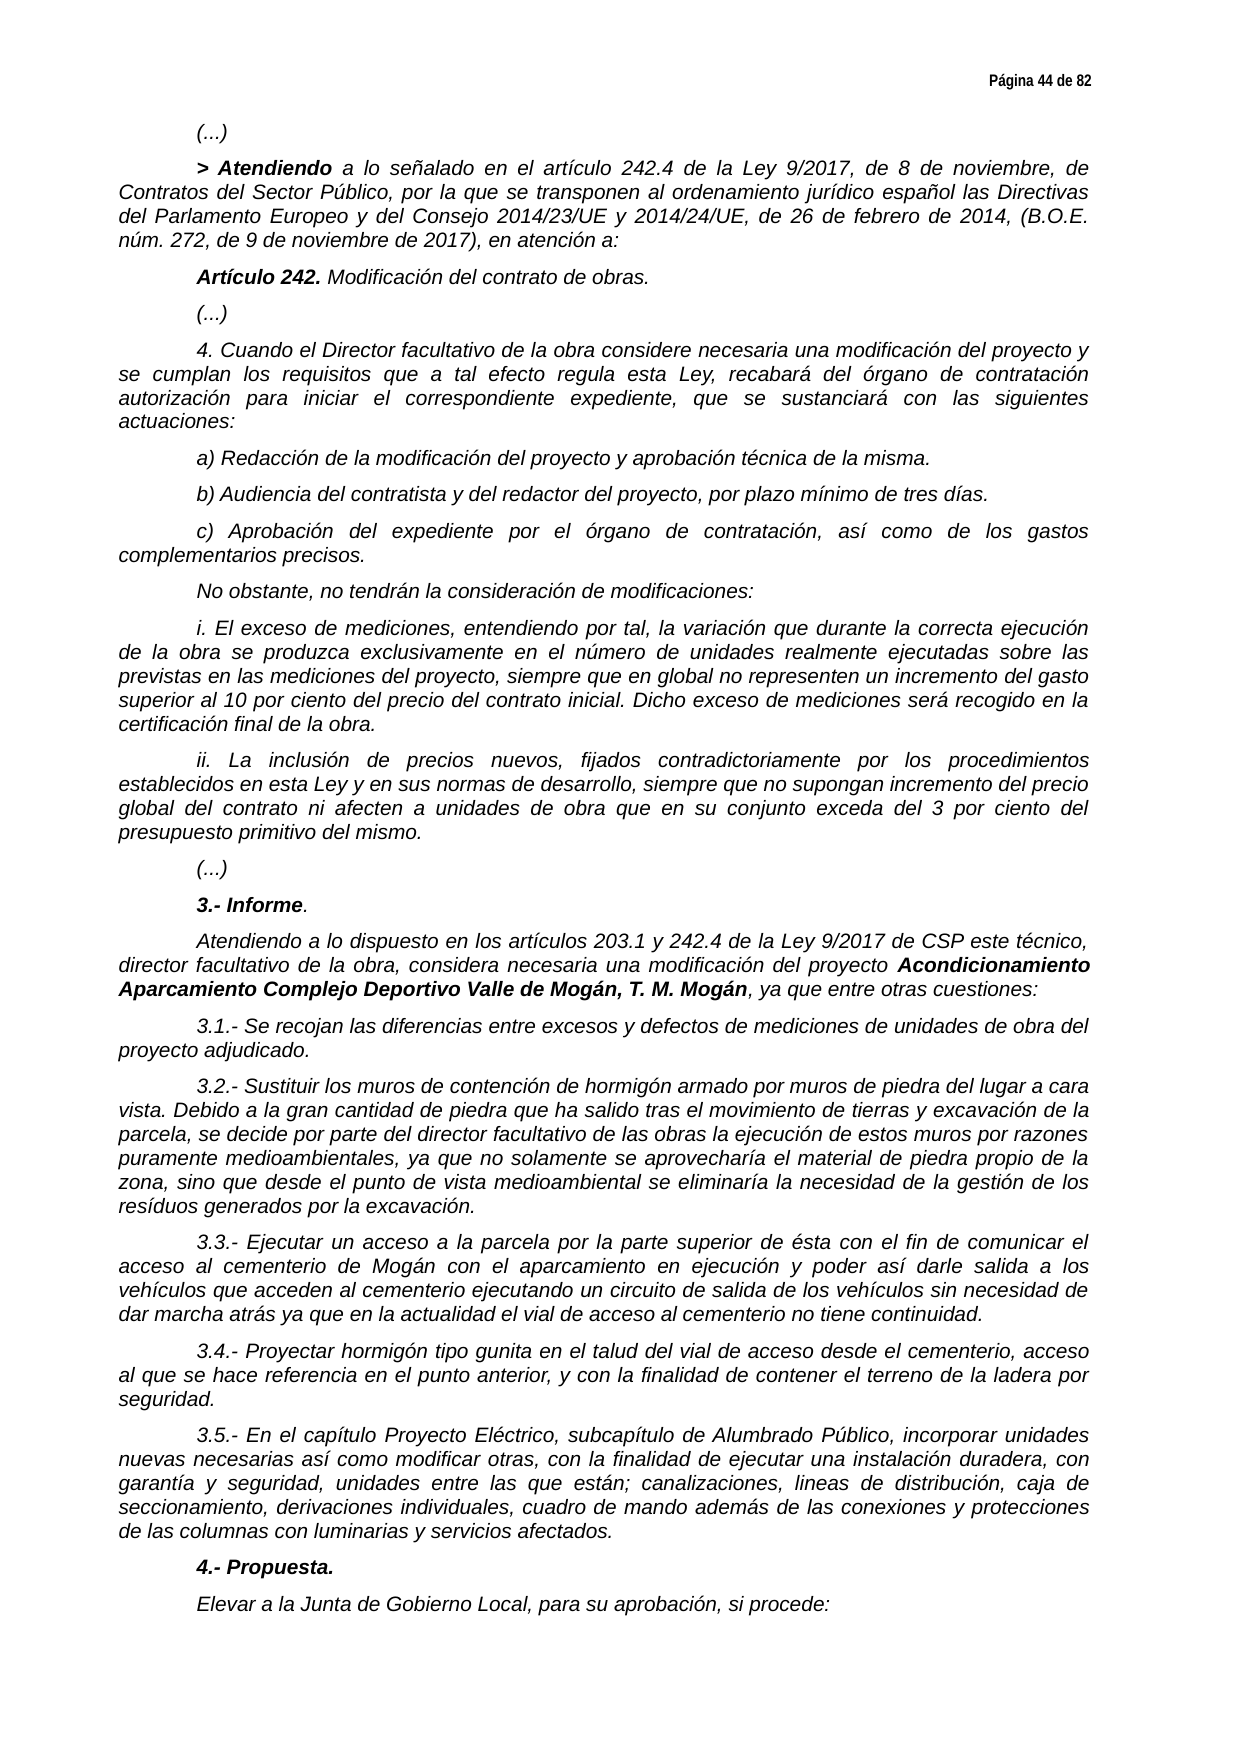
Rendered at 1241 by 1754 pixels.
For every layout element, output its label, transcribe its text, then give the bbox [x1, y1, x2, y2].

text 3.- Informe. [118, 893, 1092, 917]
text Elevar a la Junta de Gobierno Local, para su aprobación, si procede: [118, 1592, 1092, 1616]
text 3.4.- Proyectar hormigón tipo gunita en el talud del vial de acceso desde el cementerio, acceso al que se hace referencia en el punto anterior, y con la finalidad de contener el terreno de la ladera por seguridad. [118, 1338, 1092, 1410]
text > Atendiendo a lo señalado en el artículo 242.4 de la Ley 9/2017, de 8 de noviembre, de Contratos del Sector Público, por la que se transponen al ordenamiento jurídico español las Directivas del Parlamento Europeo y del Consejo 2014/23/UE y 2014/24/UE, de 26 de febrero de 2014, (B.O.E. núm. 272, de 9 de noviembre de 2017), en atención a: [118, 156, 1092, 252]
text ii. La inclusión de precios nuevos, fijados contradictoriamente por los procedimientos establecidos en esta Ley y en sus normas de desarrollo, siempre que no supongan incremento del precio global del contrato ni afecten a unidades de obra que en su conjunto exceda del 3 por ciento del presupuesto primitivo del mismo. [118, 748, 1092, 844]
text 3.3.- Ejecutar un acceso a la parcela por la parte superior de ésta con el fin de comunicar el acceso al cementerio de Mogán con el aparcamiento en ejecución y poder así darle salida a los vehículos que acceden al cementerio ejecutando un circuito de salida de los vehículos sin necesidad de dar marcha atrás ya que en la actualidad el vial de acceso al cementerio no tiene continuidad. [118, 1230, 1092, 1326]
text 4. Cuando el Director facultativo de la obra considere necesaria una modificación del proyecto y se cumplan los requisitos que a tal efecto regula esta Ley, recabará del órgano de contratación autorización para iniciar el correspondiente expediente, que se sustanciará con las siguientes actuaciones: [118, 337, 1092, 433]
text 3.1.- Se recojan las diferencias entre excesos y defectos de mediciones de unidades de obra del proyecto adjudicado. [118, 1013, 1092, 1061]
text 3.5.- En el capítulo Proyecto Eléctrico, subcapítulo de Alumbrado Público, incorporar unidades nuevas necesarias así como modificar otras, con la finalidad de ejecutar una instalación duradera, con garantía y seguridad, unidades entre las que están; canalizaciones, lineas de distribución, caja de seccionamiento, derivaciones individuales, cuadro de mando además de las conexiones y protecciones de las columnas con luminarias y servicios afectados. [118, 1423, 1092, 1543]
text (...) [118, 120, 1092, 144]
text No obstante, no tendrán la consideración de modificaciones: [118, 579, 1092, 603]
text Artículo 242. Modificación del contrato de obras. [118, 264, 1092, 288]
text c) Aprobación del expediente por el órgano de contratación, así como de los gastos complementarios precisos. [118, 519, 1092, 567]
text 3.2.- Sustituir los muros de contención de hormigón armado por muros de piedra del lugar a cara vista. Debido a la gran cantidad de piedra que ha salido tras el movimiento de tierras y excavación de la parcela, se decide por parte del director facultativo de las obras la ejecución de estos muros por razones puramente medioambientales, ya que no solamente se aprovecharía el material de piedra propio de la zona, sino que desde el punto de vista medioambiental se eliminaría la necesidad de la gestión de los resíduos generados por la excavación. [118, 1074, 1092, 1218]
text a) Redacción de la modificación del proyecto y aprobación técnica de la misma. [118, 446, 1092, 470]
text (...) [118, 301, 1092, 325]
text 4.- Propuesta. [118, 1555, 1092, 1579]
text i. El exceso de mediciones, entendiendo por tal, la variación que durante la correcta ejecución de la obra se produzca exclusivamente en el número de unidades realmente ejecutadas sobre las previstas en las mediciones del proyecto, siempre que en global no representen un incremento del gasto superior al 10 por ciento del precio del contrato inicial. Dicho exceso de mediciones será recogido en la certificación final de la obra. [118, 616, 1092, 735]
text Atendiendo a lo dispuesto en los artículos 203.1 y 242.4 de la Ley 9/2017 de CSP este técnico, director facultativo de la obra, considera necesaria una modificación del proyecto Acondicionamiento Aparcamiento Complejo Deportivo Valle de Mogán, T. M. Mogán, ya que entre otras cuestiones: [118, 929, 1092, 1001]
text (...) [118, 856, 1092, 880]
text b) Audiencia del contratista y del redactor del proyecto, por plazo mínimo de tres días. [118, 482, 1092, 506]
